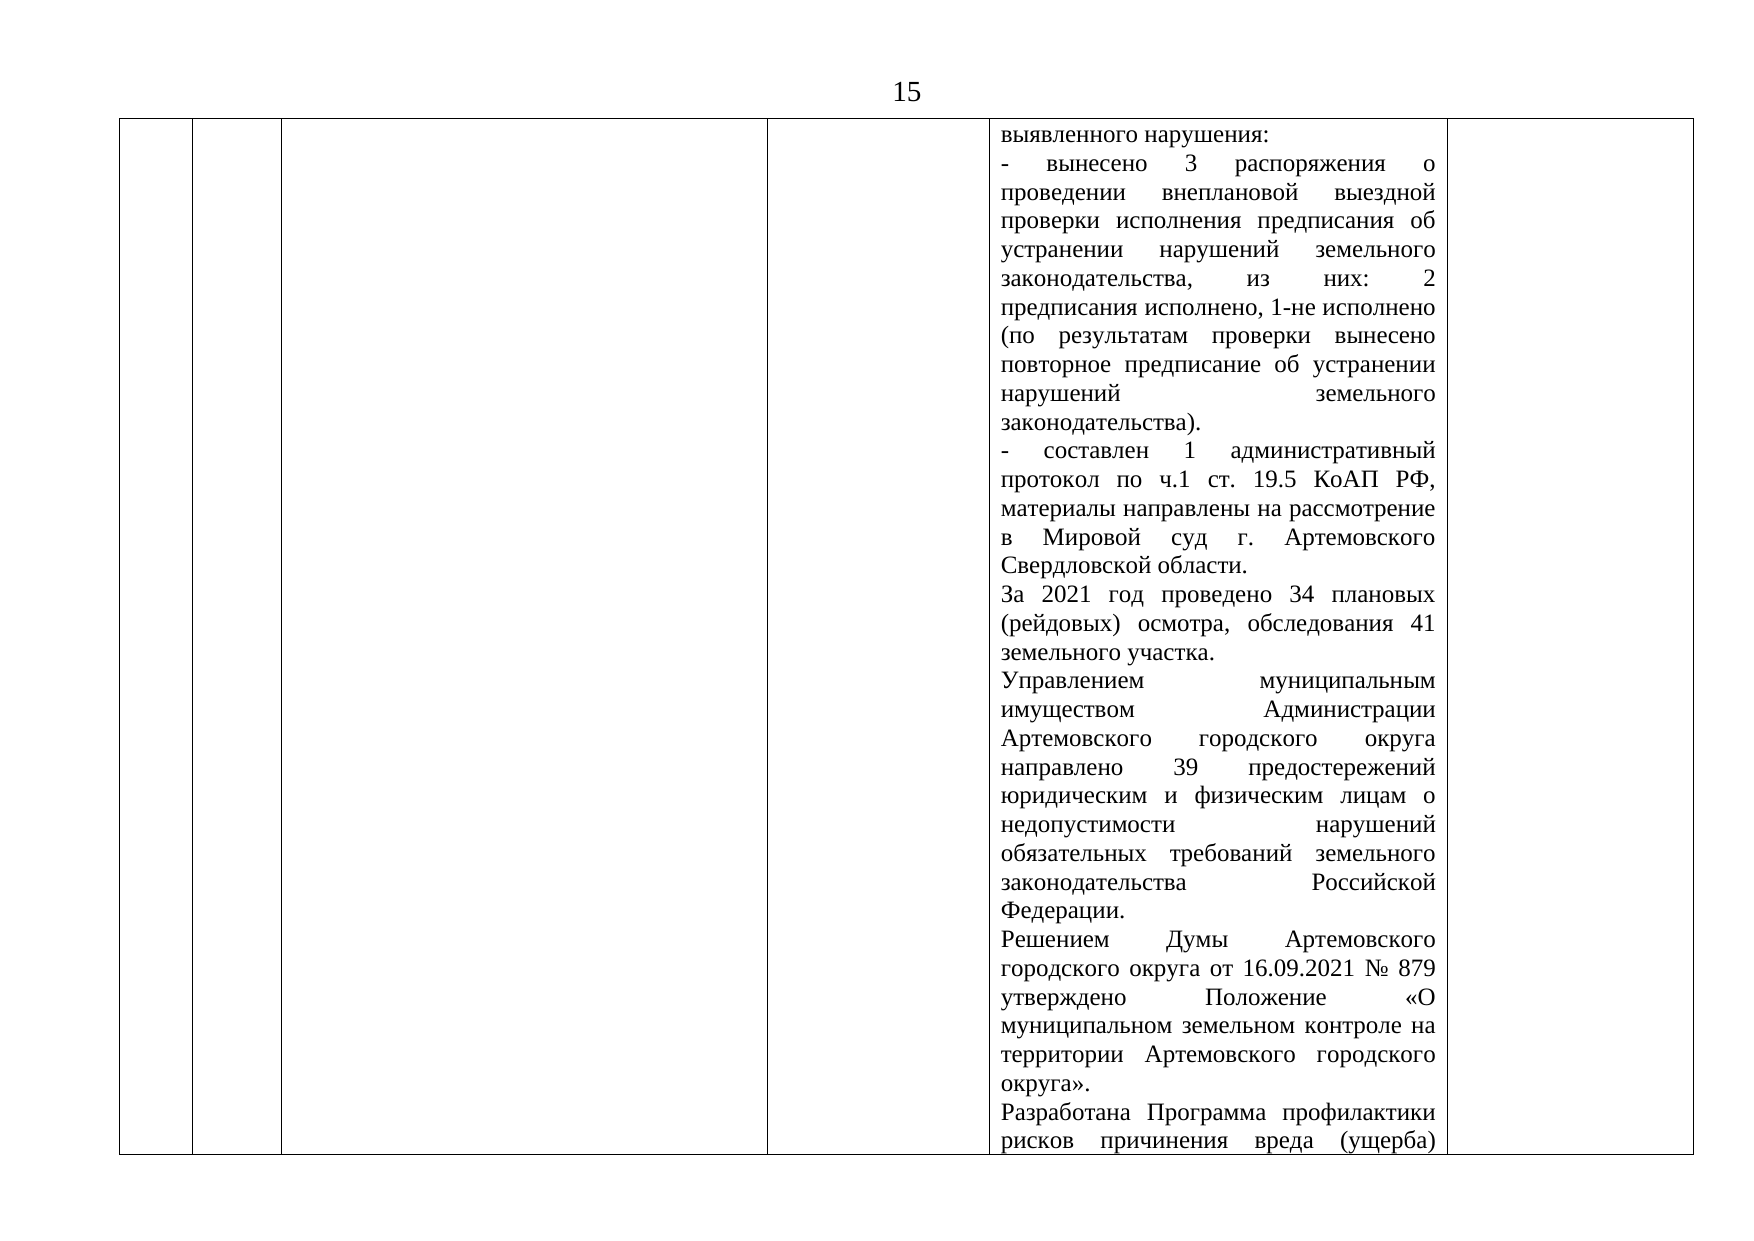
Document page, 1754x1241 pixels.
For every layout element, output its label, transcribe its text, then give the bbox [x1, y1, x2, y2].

table_cell [1448, 119, 1693, 1154]
table_cell [193, 119, 281, 1154]
table_cell [768, 119, 989, 1154]
table_cell [120, 119, 192, 1154]
table_cell выявленного нарушения: - вынесено 3 распоряжения о проведении внеплановой выездной проверки исполнения предписания об устранении нарушений земельного законодательства, из них: 2 предписания исполнено, 1-не исполнено (по результатам проверки вынесено повторное предписание об устранении нарушений земельного законодательства). - составлен 1 административный протокол по ч.1 ст. 19.5 КоАП РФ, материалы направлены на рассмотрение в Мировой суд г. Артемовского Свердловской области. За 2021 год проведено 34 плановых (рейдовых) осмотра, обследования 41 земельного участка. Управлением муниципальным имуществом Администрации Артемовского городского округа направлено 39 предостережений юридическим и физическим лицам о недопустимости нарушений обязательных требований земельного законодательства Российской Федерации. Решением Думы Артемовского городского округа от 16.09.2021 № 879 утверждено Положение «О муниципальном земельном контроле на территории Артемовского городского округа». Разработана Программа профилактики рисков причинения вреда (ущерба) [990, 119, 1447, 1154]
table_cell [282, 119, 767, 1154]
